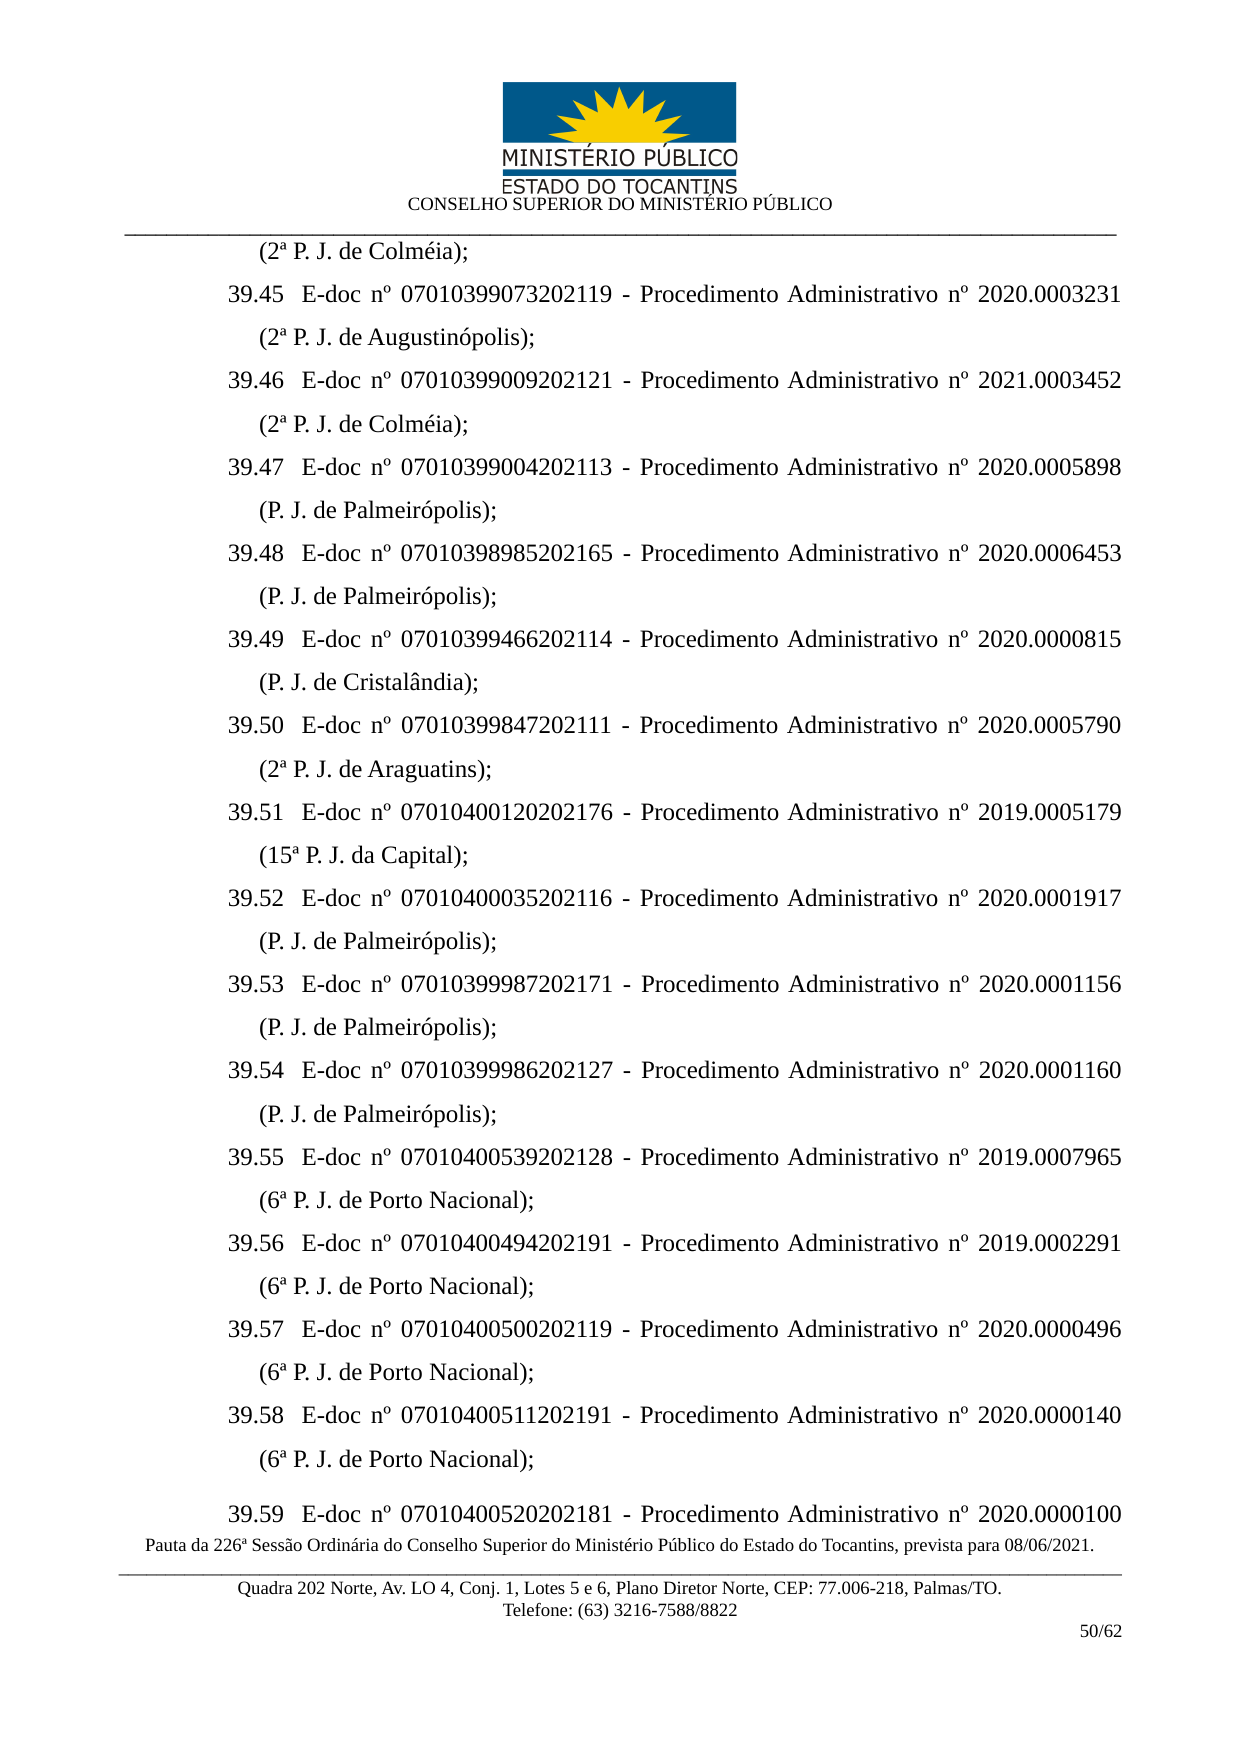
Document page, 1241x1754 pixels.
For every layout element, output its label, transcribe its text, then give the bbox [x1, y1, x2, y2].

list E-doc nº 07010400511202191 - Procedimento Administrativo nº 2020.0000140 (6ª P. J. de Porto Nacional); [221, 1401, 1122, 1472]
list E-doc nº 07010399986202127 - Procedimento Administrativo nº 2020.0001160 (P. J. de Palmeirópolis); [221, 1056, 1122, 1127]
list E-doc nº 07010398985202165 - Procedimento Administrativo nº 2020.0006453 (P. J. de Palmeirópolis); [221, 538, 1122, 610]
list E-doc nº 07010399987202171 - Procedimento Administrativo nº 2020.0001156 (P. J. de Palmeirópolis); [221, 969, 1122, 1041]
list E-doc nº 07010399009202121 - Procedimento Administrativo nº 2021.0003452 (2ª P. J. de Colméia); [221, 366, 1122, 437]
list E-doc nº 07010400520202181 - Procedimento Administrativo nº 2020.0000100 [221, 1499, 1122, 1527]
list E-doc nº 07010400539202128 - Procedimento Administrativo nº 2019.0007965 (6ª P. J. de Porto Nacional); [221, 1142, 1122, 1214]
list E-doc nº 07010399847202111 - Procedimento Administrativo nº 2020.0005790 (2ª P. J. de Araguatins); [221, 711, 1122, 782]
list (2ª P. J. de Colméia); [221, 236, 1122, 265]
picture [502, 82, 738, 194]
list E-doc nº 07010399466202114 - Procedimento Administrativo nº 2020.0000815 (P. J. de Cristalândia); [221, 624, 1122, 696]
list E-doc nº 07010400035202116 - Procedimento Administrativo nº 2020.0001917 (P. J. de Palmeirópolis); [221, 883, 1122, 955]
list E-doc nº 07010399004202113 - Procedimento Administrativo nº 2020.0005898 (P. J. de Palmeirópolis); [221, 452, 1122, 524]
list E-doc nº 07010399073202119 - Procedimento Administrativo nº 2020.0003231 (2ª P. J. de Augustinópolis); [221, 279, 1122, 351]
list E-doc nº 07010400500202119 - Procedimento Administrativo nº 2020.0000496 (6ª P. J. de Porto Nacional); [221, 1314, 1122, 1386]
list E-doc nº 07010400494202191 - Procedimento Administrativo nº 2019.0002291 (6ª P. J. de Porto Nacional); [221, 1228, 1122, 1300]
list E-doc nº 07010400120202176 - Procedimento Administrativo nº 2019.0005179 (15ª P. J. da Capital); [221, 797, 1122, 869]
